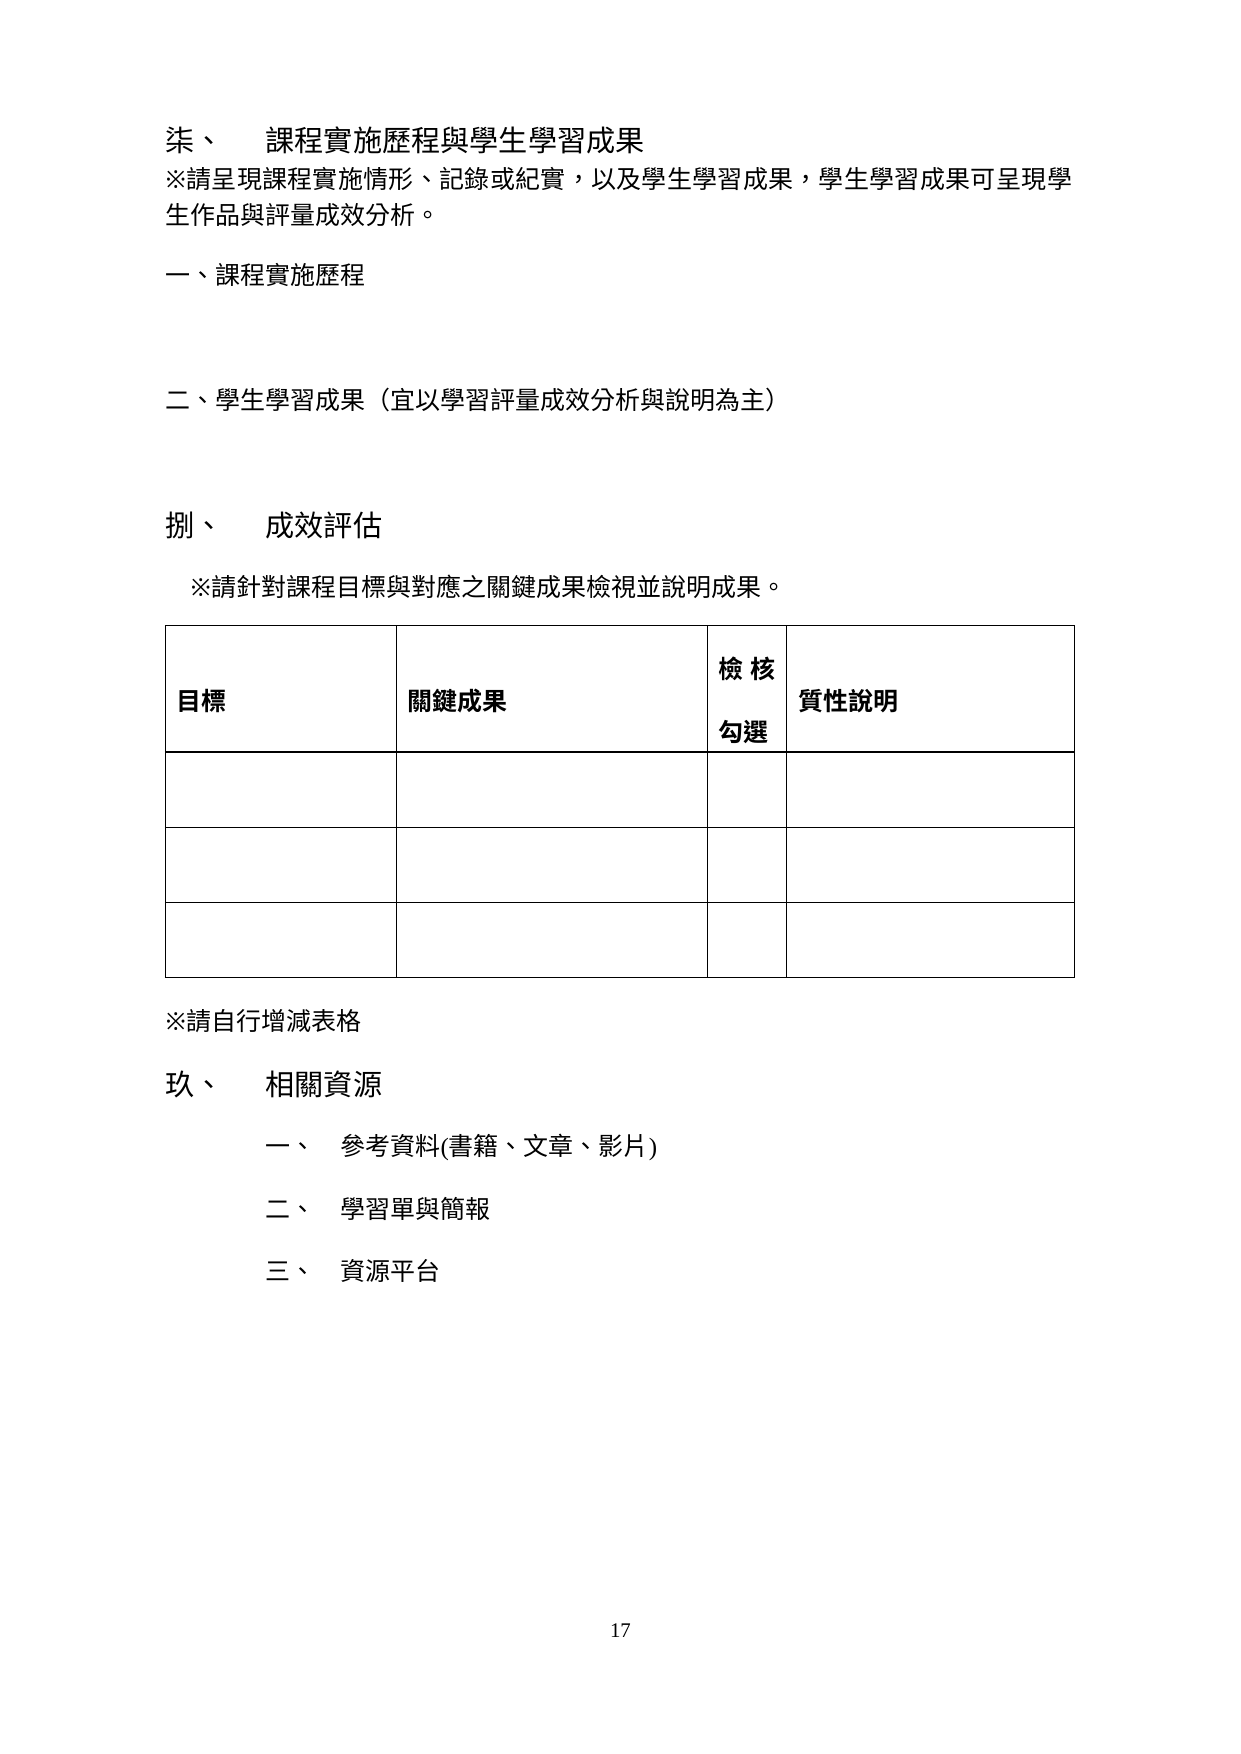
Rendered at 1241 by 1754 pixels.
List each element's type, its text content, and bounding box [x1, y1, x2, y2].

table_cell [166, 903, 396, 977]
table_cell [166, 753, 396, 827]
text ※請自行增減表格 [165, 978, 1075, 1041]
table_cell [166, 828, 396, 902]
table_cell [397, 903, 707, 977]
list 成效評估 [165, 482, 1075, 544]
text ※請針對課程目標與對應之關鍵成果檢視並說明成果。 [190, 544, 1075, 607]
table_cell [397, 753, 707, 827]
text 一、課程實施歷程 [165, 232, 1075, 294]
table_cell [708, 903, 786, 977]
list 資源平台 [265, 1228, 1075, 1291]
list 學習單與簡報 [265, 1166, 1075, 1228]
list 課程實施歷程與學生學習成果 [165, 97, 1075, 159]
table_cell [397, 828, 707, 902]
table_cell [787, 828, 1074, 902]
table_cell [787, 753, 1074, 827]
table_cell [708, 753, 786, 827]
text ※請呈現課程實施情形、記錄或紀實，以及學生學習成果，學生學習成果可呈現學生作品與評量成效分析。 [165, 159, 1075, 232]
table_cell [787, 903, 1074, 977]
table_header 目標 [166, 626, 396, 751]
table_header 質性說明 [787, 626, 1074, 751]
table_cell [708, 828, 786, 902]
text 二、學生學習成果（宜以學習評量成效分析與說明為主） [165, 357, 1075, 419]
table_header 檢核勾選 [708, 626, 786, 751]
list 相關資源 [165, 1041, 1075, 1103]
table_header 關鍵成果 [397, 626, 707, 751]
list 參考資料(書籍、文章、影片) [265, 1103, 1075, 1166]
